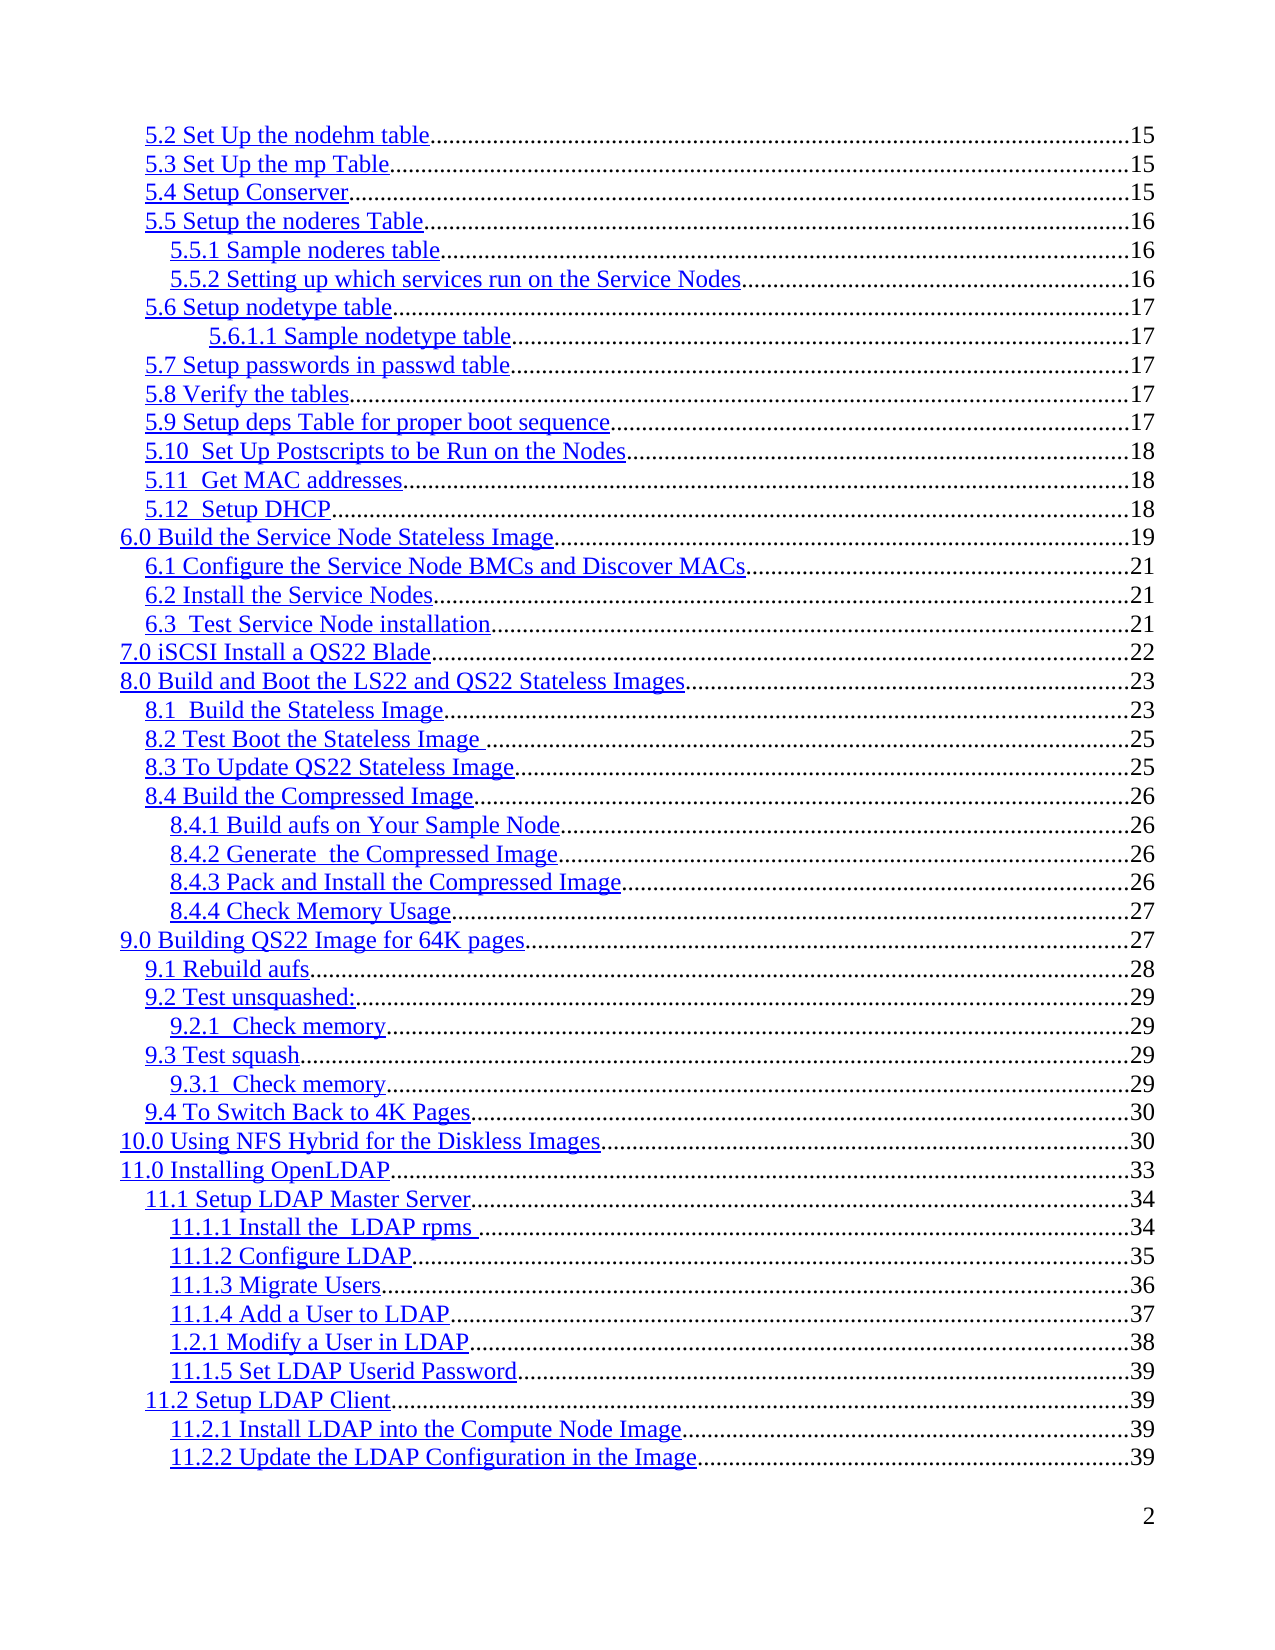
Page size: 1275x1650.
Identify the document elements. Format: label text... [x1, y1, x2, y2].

text 6.3 Test Service Node installation 21 [145, 609, 1155, 637]
text 11.1.5 Set LDAP Userid Password 39 [170, 1356, 1155, 1385]
text 9.2.1 Check memory 29 [170, 1011, 1155, 1040]
text 8.0 Build and Boot the LS22 and QS22 Stateless Images 23 [120, 666, 1155, 695]
text 5.7 Setup passwords in passwd table 17 [145, 350, 1155, 379]
text 6.0 Build the Service Node Stateless Image 19 [120, 522, 1155, 551]
text 6.2 Install the Service Nodes 21 [145, 580, 1155, 609]
text 5.4 Setup Conserver 15 [145, 177, 1155, 206]
text 10.0 Using NFS Hybrid for the Diskless Images 30 [120, 1126, 1155, 1155]
text 5.9 Setup deps Table for proper boot sequence 17 [145, 407, 1155, 436]
text 11.1.1 Install the LDAP rpms 34 [170, 1212, 1155, 1241]
text 11.1 Setup LDAP Master Server 34 [145, 1184, 1155, 1212]
text 8.4.2 Generate the Compressed Image 26 [170, 839, 1155, 867]
text 5.3 Set Up the mp Table 15 [145, 149, 1155, 177]
text 9.2 Test unsquashed: 29 [145, 982, 1155, 1011]
text 11.1.4 Add a User to LDAP 37 [170, 1299, 1155, 1327]
text 8.4.3 Pack and Install the Compressed Image 26 [170, 867, 1155, 896]
text 11.2.2 Update the LDAP Configuration in the Image 39 [170, 1442, 1155, 1471]
text 11.2 Setup LDAP Client 39 [145, 1385, 1155, 1414]
text 11.1.3 Migrate Users 36 [170, 1270, 1155, 1299]
text 11.2.1 Install LDAP into the Compute Node Image 39 [170, 1414, 1155, 1442]
text 6.1 Configure the Service Node BMCs and Discover MACs 21 [145, 551, 1155, 580]
text 5.6.1.1 Sample nodetype table 17 [208, 321, 1155, 350]
text 8.4.4 Check Memory Usage 27 [170, 896, 1155, 925]
text 9.4 To Switch Back to 4K Pages 30 [145, 1097, 1155, 1126]
text 5.5.2 Setting up which services run on the Service Nodes 16 [170, 264, 1155, 292]
text 5.5.1 Sample noderes table 16 [170, 235, 1155, 264]
text 8.3 To Update QS22 Stateless Image 25 [145, 752, 1155, 781]
text 5.11 Get MAC addresses 18 [145, 465, 1155, 494]
text 8.2 Test Boot the Stateless Image 25 [145, 724, 1155, 752]
text 5.2 Set Up the nodehm table 15 [145, 120, 1155, 149]
text 9.3.1 Check memory 29 [170, 1069, 1155, 1097]
text 5.6 Setup nodetype table 17 [145, 292, 1155, 321]
text 8.4.1 Build aufs on Your Sample Node 26 [170, 810, 1155, 839]
text 11.1.2 Configure LDAP 35 [170, 1241, 1155, 1270]
text 9.1 Rebuild aufs 28 [145, 954, 1155, 982]
text 5.8 Verify the tables 17 [145, 379, 1155, 407]
text 1.2.1 Modify a User in LDAP 38 [170, 1327, 1155, 1356]
text 5.10 Set Up Postscripts to be Run on the Nodes 18 [145, 436, 1155, 465]
text 5.12 Setup DHCP 18 [145, 494, 1155, 522]
text 9.0 Building QS22 Image for 64K pages 27 [120, 925, 1155, 954]
text 11.0 Installing OpenLDAP 33 [120, 1155, 1155, 1184]
text 8.4 Build the Compressed Image 26 [145, 781, 1155, 810]
text 8.1 Build the Stateless Image 23 [145, 695, 1155, 724]
text 7.0 iSCSI Install a QS22 Blade 22 [120, 637, 1155, 666]
text 9.3 Test squash 29 [145, 1040, 1155, 1069]
text 5.5 Setup the noderes Table 16 [145, 206, 1155, 235]
